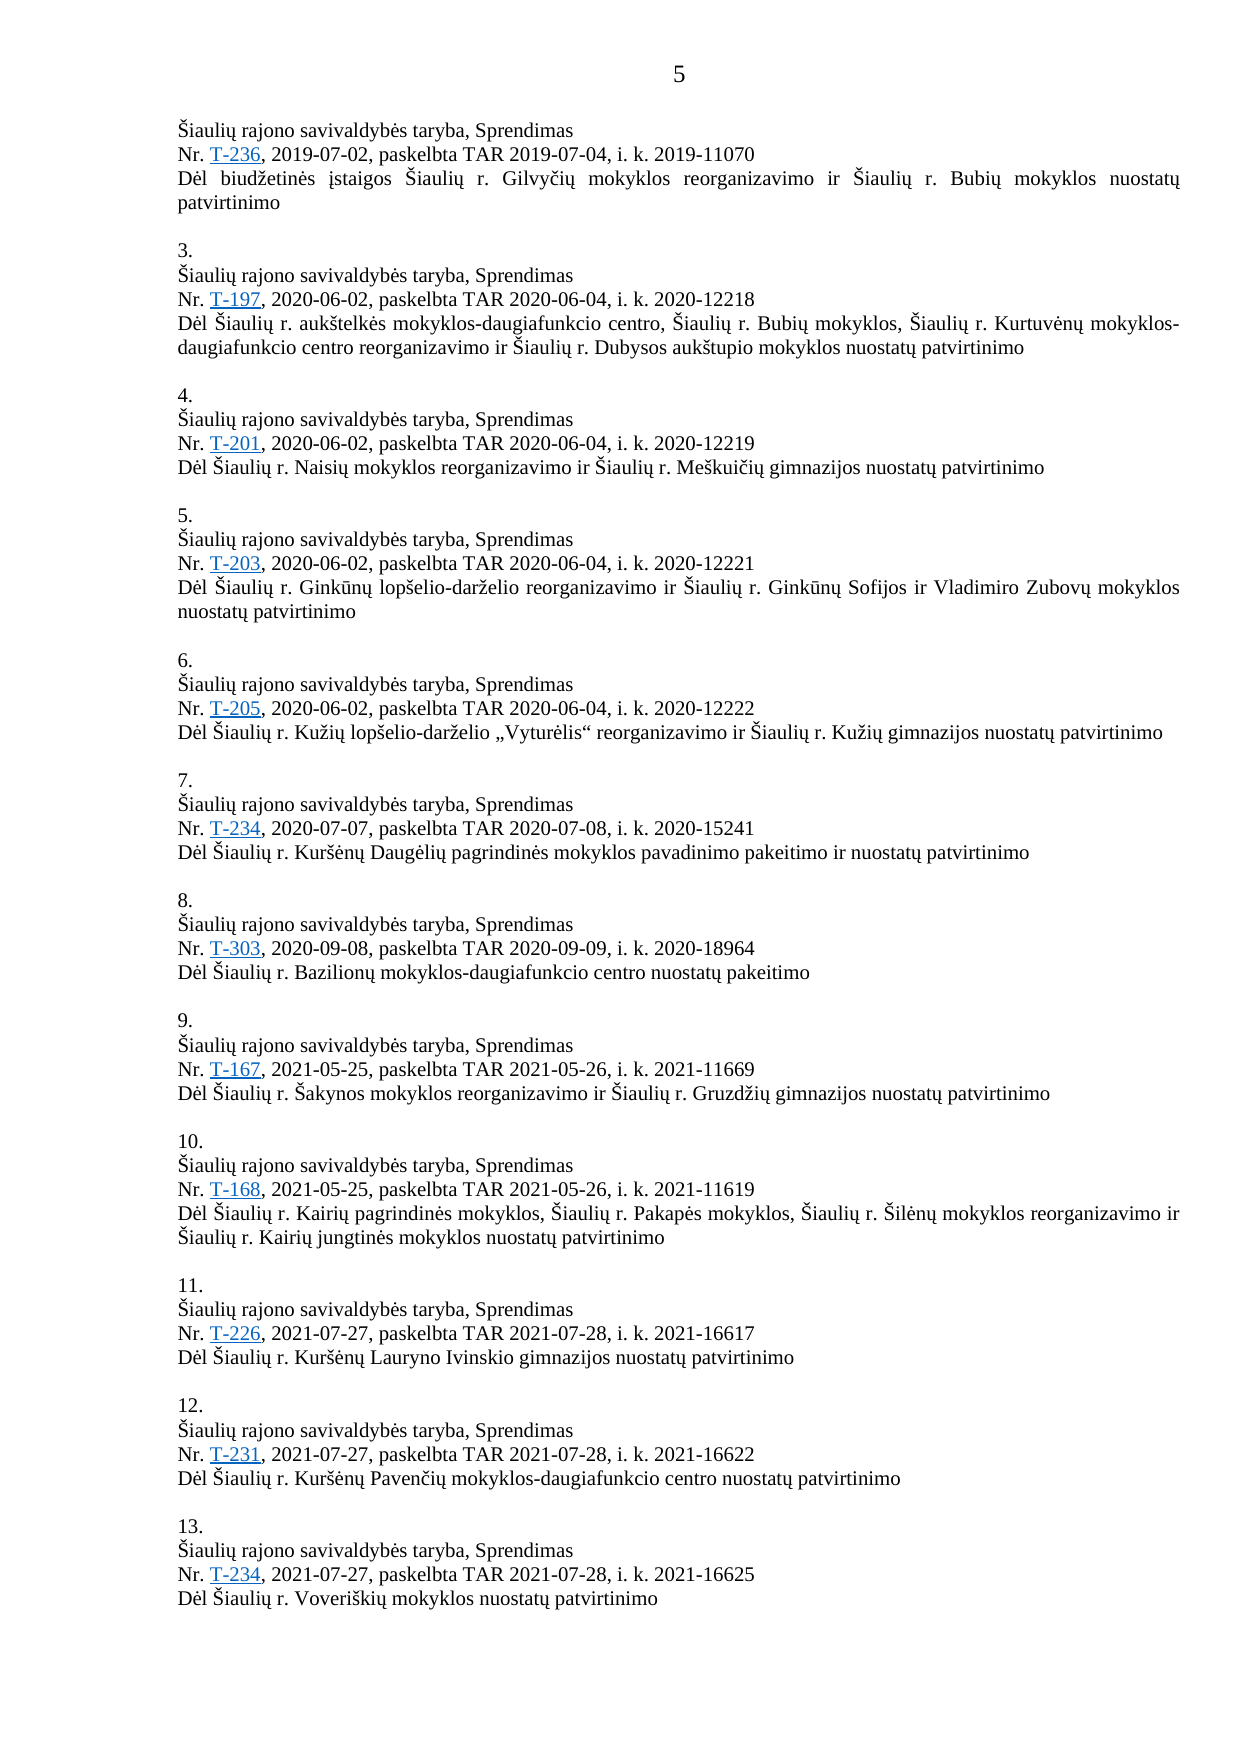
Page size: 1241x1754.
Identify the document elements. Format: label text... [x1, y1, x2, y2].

text Dėl Šiaulių r. Kuršėnų Lauryno Ivinskio gimnazijos nuostatų patvirtinimo [177, 1345, 1181, 1369]
text Šiaulių rajono savivaldybės taryba, Sprendimas [177, 1297, 1181, 1321]
text 12. [177, 1393, 1181, 1417]
text 4. [177, 383, 1181, 407]
text 8. [177, 888, 1181, 912]
text Dėl Šiaulių r. Voveriškių mokyklos nuostatų patvirtinimo [177, 1586, 1181, 1610]
text Nr. T-168, 2021-05-25, paskelbta TAR 2021-05-26, i. k. 2021-11619 [177, 1177, 1181, 1201]
text Dėl biudžetinės įstaigos Šiaulių r. Gilvyčių mokyklos reorganizavimo ir Šiaulių r. Bubių mokyklos nuostatų patvirtinimo [177, 166, 1181, 214]
text Dėl Šiaulių r. Kužių lopšelio-darželio „Vyturėlis“ reorganizavimo ir Šiaulių r. Kužių gimnazijos nuostatų patvirtinimo [177, 720, 1181, 744]
text 5. [177, 503, 1181, 527]
text Nr. T-236, 2019-07-02, paskelbta TAR 2019-07-04, i. k. 2019-11070 [177, 142, 1181, 166]
text Šiaulių rajono savivaldybės taryba, Sprendimas [177, 262, 1181, 287]
text Šiaulių rajono savivaldybės taryba, Sprendimas [177, 118, 1181, 142]
text Dėl Šiaulių r. Šakynos mokyklos reorganizavimo ir Šiaulių r. Gruzdžių gimnazijos nuostatų patvirtinimo [177, 1081, 1181, 1105]
text Nr. T-167, 2021-05-25, paskelbta TAR 2021-05-26, i. k. 2021-11669 [177, 1057, 1181, 1081]
text Nr. T-203, 2020-06-02, paskelbta TAR 2020-06-04, i. k. 2020-12221 [177, 551, 1181, 575]
text 13. [177, 1514, 1181, 1538]
text Nr. T-197, 2020-06-02, paskelbta TAR 2020-06-04, i. k. 2020-12218 [177, 287, 1181, 311]
text Nr. T-205, 2020-06-02, paskelbta TAR 2020-06-04, i. k. 2020-12222 [177, 696, 1181, 720]
text Šiaulių rajono savivaldybės taryba, Sprendimas [177, 672, 1181, 696]
text Dėl Šiaulių r. Ginkūnų lopšelio-darželio reorganizavimo ir Šiaulių r. Ginkūnų Sofijos ir Vladimiro Zubovų mokyklos nuostatų patvirtinimo [177, 575, 1181, 623]
text Nr. T-234, 2020-07-07, paskelbta TAR 2020-07-08, i. k. 2020-15241 [177, 816, 1181, 840]
text Šiaulių rajono savivaldybės taryba, Sprendimas [177, 1538, 1181, 1562]
text 3. [177, 238, 1181, 262]
text Šiaulių rajono savivaldybės taryba, Sprendimas [177, 792, 1181, 816]
text Dėl Šiaulių r. Kairių pagrindinės mokyklos, Šiaulių r. Pakapės mokyklos, Šiaulių r. Šilėnų mokyklos reorganizavimo ir Šiaulių r. Kairių jungtinės mokyklos nuostatų patvirtinimo [177, 1201, 1181, 1249]
text Dėl Šiaulių r. aukštelkės mokyklos-daugiafunkcio centro, Šiaulių r. Bubių mokyklos, Šiaulių r. Kurtuvėnų mokyklos-daugiafunkcio centro reorganizavimo ir Šiaulių r. Dubysos aukštupio mokyklos nuostatų patvirtinimo [177, 311, 1181, 359]
text Nr. T-201, 2020-06-02, paskelbta TAR 2020-06-04, i. k. 2020-12219 [177, 431, 1181, 455]
text Dėl Šiaulių r. Naisių mokyklos reorganizavimo ir Šiaulių r. Meškuičių gimnazijos nuostatų patvirtinimo [177, 455, 1181, 479]
text Šiaulių rajono savivaldybės taryba, Sprendimas [177, 1417, 1181, 1442]
text Dėl Šiaulių r. Kuršėnų Pavenčių mokyklos-daugiafunkcio centro nuostatų patvirtinimo [177, 1466, 1181, 1490]
text Nr. T-303, 2020-09-08, paskelbta TAR 2020-09-09, i. k. 2020-18964 [177, 936, 1181, 960]
text Šiaulių rajono savivaldybės taryba, Sprendimas [177, 912, 1181, 936]
text 9. [177, 1008, 1181, 1032]
text Šiaulių rajono savivaldybės taryba, Sprendimas [177, 1032, 1181, 1057]
text Nr. T-234, 2021-07-27, paskelbta TAR 2021-07-28, i. k. 2021-16625 [177, 1562, 1181, 1586]
text Šiaulių rajono savivaldybės taryba, Sprendimas [177, 407, 1181, 431]
text Šiaulių rajono savivaldybės taryba, Sprendimas [177, 527, 1181, 551]
text 6. [177, 647, 1181, 672]
text Šiaulių rajono savivaldybės taryba, Sprendimas [177, 1153, 1181, 1177]
text 11. [177, 1273, 1181, 1297]
text 10. [177, 1129, 1181, 1153]
text Nr. T-226, 2021-07-27, paskelbta TAR 2021-07-28, i. k. 2021-16617 [177, 1321, 1181, 1345]
text Nr. T-231, 2021-07-27, paskelbta TAR 2021-07-28, i. k. 2021-16622 [177, 1442, 1181, 1466]
text Dėl Šiaulių r. Bazilionų mokyklos-daugiafunkcio centro nuostatų pakeitimo [177, 960, 1181, 984]
text Dėl Šiaulių r. Kuršėnų Daugėlių pagrindinės mokyklos pavadinimo pakeitimo ir nuostatų patvirtinimo [177, 840, 1181, 864]
text 7. [177, 768, 1181, 792]
